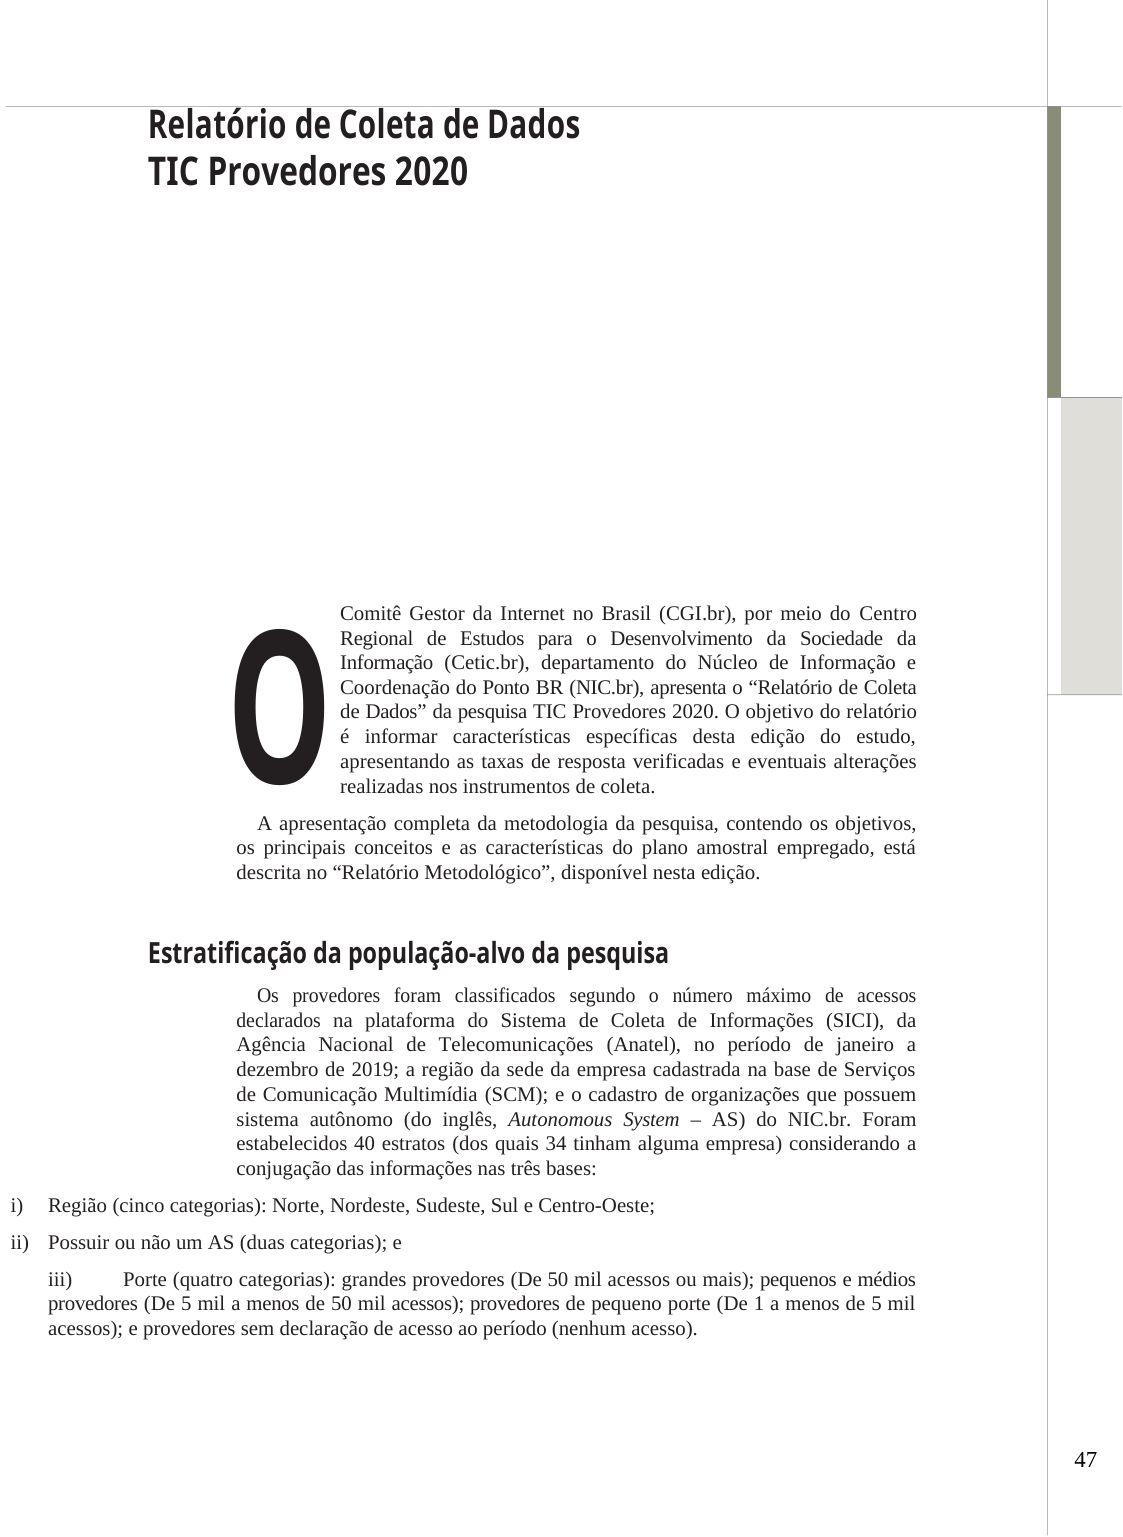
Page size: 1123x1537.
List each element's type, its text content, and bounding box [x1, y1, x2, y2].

text [148, 99, 609, 106]
text Os provedores foram classificados segundo o número máximo de acessos declarados na plataforma do Sistema de Coleta de Informações (SICI), da Agência Nacional de Telecomunicações (Anatel), no período de janeiro a dezembro de 2019; a região da sede da empresa cadastrada na base de Serviços de Comunicação Multimídia (SCM); e o cadastro de organizações que possuem sistema autônomo (do inglês, Autonomous System – AS) do NIC.br. Foram estabelecidos 40 estratos (dos quais 34 tinham alguma empresa) considerando a conjugação das informações nas três bases: [236, 983, 917, 1180]
text Relatório de Coleta de Dados TIC Provedores 2020 [148, 107, 609, 197]
list Possuir ou não um AS (duas categorias); e [10, 1230, 1047, 1254]
subtitle [1048, 932, 1075, 972]
list Porte (quatro categorias): grandes provedores (De 50 mil acessos ou mais); pequenos e médios provedores (De 5 mil a menos de 50 mil acessos); provedores de pequeno porte (De 1 a menos de 5 mil acessos); e provedores sem declaração de acesso ao período (nenhum acesso). [48, 1267, 916, 1340]
text O [227, 556, 340, 824]
subtitle Estratificação da população-alvo da pesquisa [148, 932, 1047, 972]
text A apresentação completa da metodologia da pesquisa, contendo os objetivos, os principais conceitos e as características do plano amostral empregado, está descrita no “Relatório Metodológico”, disponível nesta edição. [236, 811, 917, 884]
text Comitê Gestor da Internet no Brasil (CGI.br), por meio do Centro Regional de Estudos para o Desenvolvimento da Sociedade da Informação (Cetic.br), departamento do Núcleo de Informação e Coordenação do Ponto BR (NIC.br), apresenta o “Relatório de Coleta de Dados” da pesquisa TIC Provedores 2020. O objetivo do relatório é informar características específicas desta edição do estudo, apresentando as taxas de resposta verificadas e eventuais alterações realizadas nos instrumentos de coleta. [340, 601, 917, 798]
list Região (cinco categorias): Norte, Nordeste, Sudeste, Sul e Centro-Oeste; [10, 1193, 1047, 1217]
